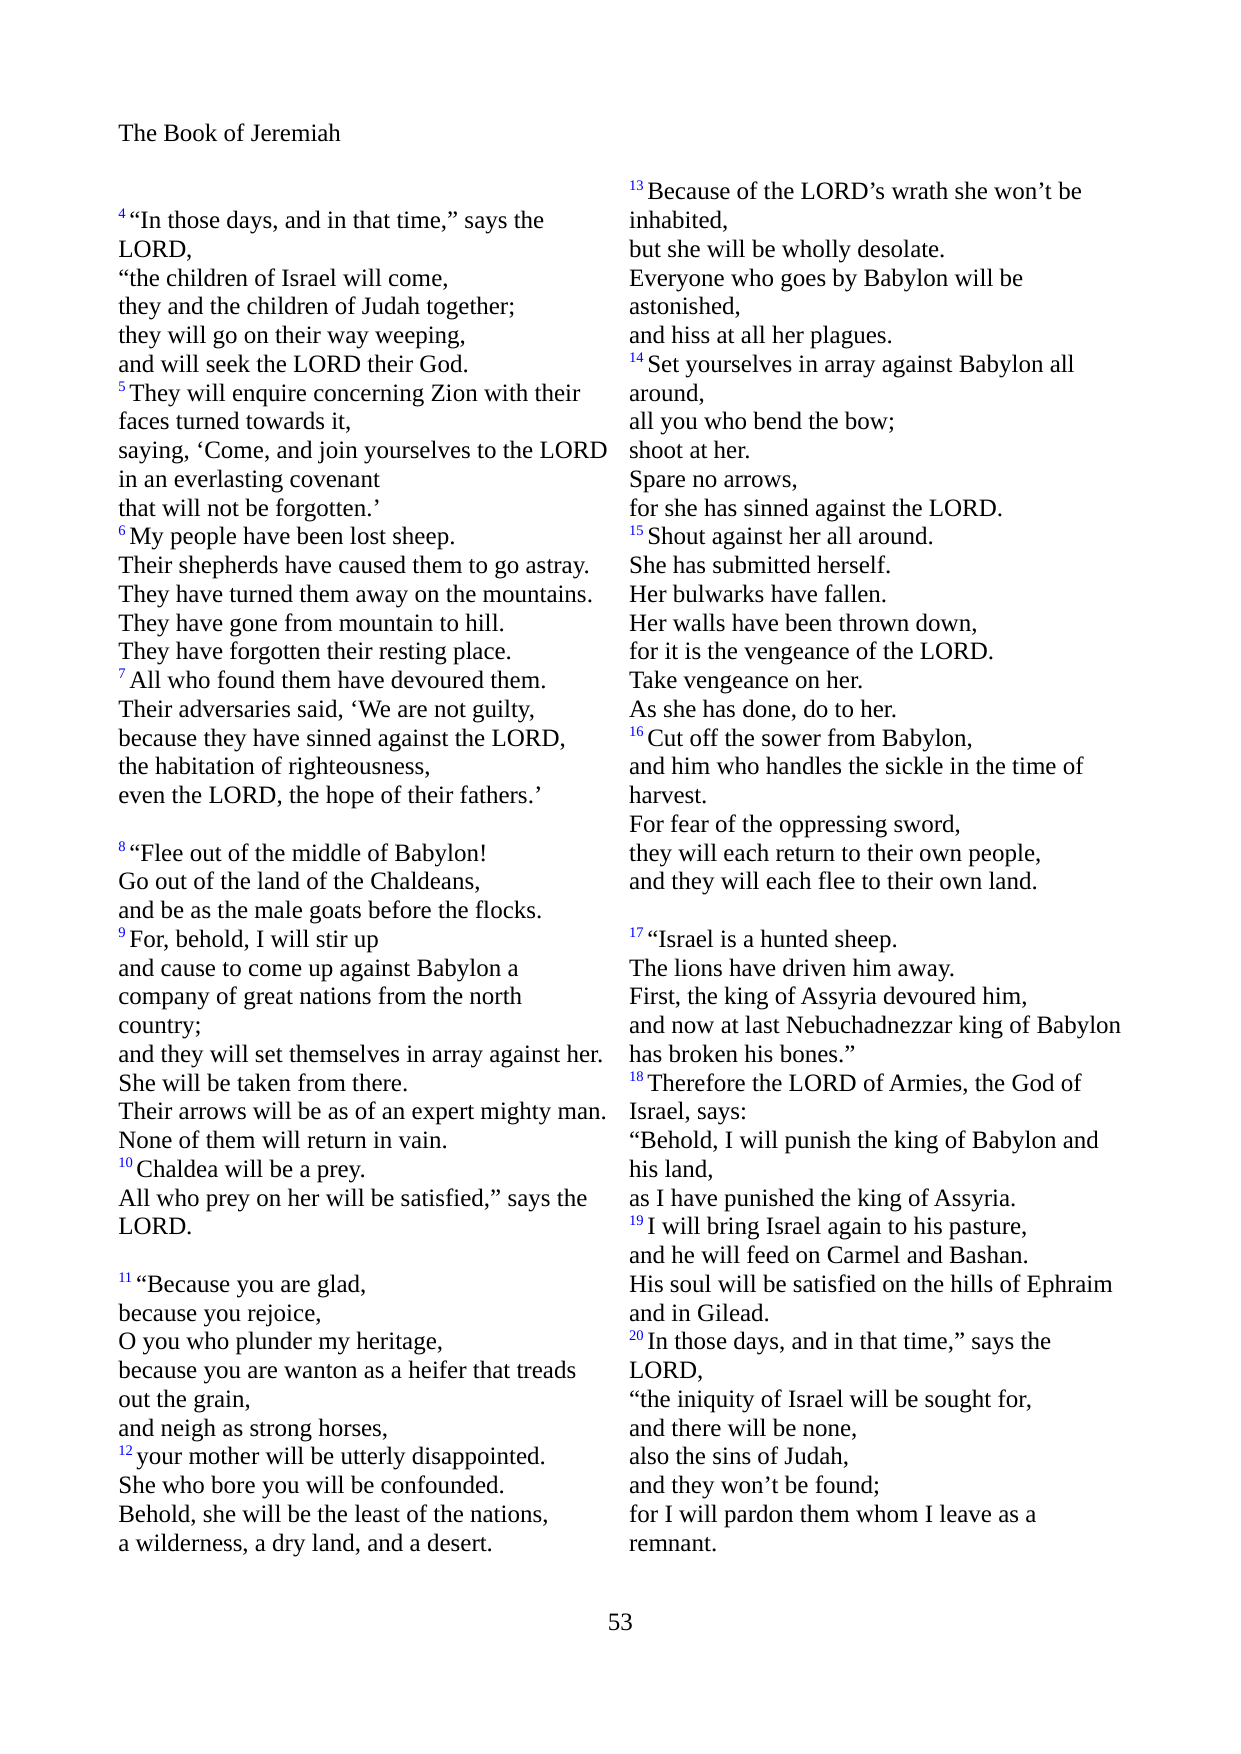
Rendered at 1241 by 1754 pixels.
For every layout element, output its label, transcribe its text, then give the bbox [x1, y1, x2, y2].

text and him who handles the sickle in the time of harvest. [629, 751, 1122, 809]
text Go out of the land of the Chaldeans, [118, 866, 611, 895]
text because you rejoice, [118, 1298, 611, 1326]
text the habitation of righteousness, [118, 751, 611, 780]
text also the sins of Judah, [629, 1441, 1122, 1470]
text First, the king of Assyria devoured him, [629, 981, 1122, 1010]
text None of them will return in vain. [118, 1125, 611, 1154]
text 10 Chaldea will be a prey. [118, 1154, 611, 1183]
text saying, ‘Come, and join yourselves to the LORD in an everlasting covenant [118, 435, 611, 493]
text She will be taken from there. [118, 1068, 611, 1096]
text and be as the male goats before the flocks. [118, 895, 611, 924]
text and they will set themselves in array against her. [118, 1039, 611, 1068]
text O you who plunder my heritage, [118, 1326, 611, 1355]
text and cause to come up against Babylon a company of great nations from the north country; [118, 953, 611, 1039]
text As she has done, do to her. [629, 694, 1122, 723]
text a wilderness, a dry land, and a desert. [118, 1528, 611, 1556]
text 9 For, behold, I will stir up [118, 924, 611, 953]
text for I will pardon them whom I leave as a remnant. [629, 1499, 1122, 1556]
text All who prey on her will be satisfied,” says the LORD. [118, 1183, 611, 1240]
text that will not be forgotten.’ [118, 493, 611, 521]
text and there will be none, [629, 1413, 1122, 1441]
text 16 Cut off the sower from Babylon, [629, 723, 1122, 751]
text because they have sinned against the LORD, [118, 723, 611, 751]
text 12 your mother will be utterly disappointed. [118, 1441, 611, 1470]
text “Behold, I will punish the king of Babylon and his land, [629, 1125, 1122, 1183]
text 8 “Flee out of the middle of Babylon! [118, 838, 611, 866]
text 5 They will enquire concerning Zion with their faces turned towards it, [118, 378, 611, 435]
text 7 All who found them have devoured them. [118, 665, 611, 694]
text and now at last Nebuchadnezzar king of Babylon has broken his bones.” [629, 1010, 1122, 1068]
text they will each return to their own people, [629, 838, 1122, 866]
text For fear of the oppressing sword, [629, 809, 1122, 838]
text 18 Therefore the LORD of Armies, the God of Israel, says: [629, 1068, 1122, 1125]
text “the children of Israel will come, [118, 263, 611, 291]
text but she will be wholly desolate. [629, 234, 1122, 263]
text Everyone who goes by Babylon will be astonished, [629, 263, 1122, 320]
text even the LORD, the hope of their fathers.’ [118, 780, 611, 809]
text Spare no arrows, [629, 464, 1122, 493]
text Her walls have been thrown down, [629, 608, 1122, 636]
text His soul will be satisfied on the hills of Ephraim and in Gilead. [629, 1269, 1122, 1326]
text and will seek the LORD their God. [118, 349, 611, 378]
text She who bore you will be confounded. [118, 1470, 611, 1499]
text She has submitted herself. [629, 550, 1122, 579]
text They have turned them away on the mountains. [118, 579, 611, 608]
text “the iniquity of Israel will be sought for, [629, 1384, 1122, 1413]
text they will go on their way weeping, [118, 320, 611, 349]
text and they will each flee to their own land. [629, 866, 1122, 895]
text 13 Because of the LORD’s wrath she won’t be inhabited, [629, 176, 1122, 234]
text Their arrows will be as of an expert mighty man. [118, 1096, 611, 1125]
text because you are wanton as a heifer that treads out the grain, [118, 1355, 611, 1413]
text 11 “Because you are glad, [118, 1269, 611, 1298]
text and he will feed on Carmel and Bashan. [629, 1240, 1122, 1269]
text 19 I will bring Israel again to his pasture, [629, 1211, 1122, 1240]
text Her bulwarks have fallen. [629, 579, 1122, 608]
text 15 Shout against her all around. [629, 521, 1122, 550]
text for she has sinned against the LORD. [629, 493, 1122, 521]
text 6 My people have been lost sheep. [118, 521, 611, 550]
text as I have punished the king of Assyria. [629, 1183, 1122, 1211]
text Behold, she will be the least of the nations, [118, 1499, 611, 1528]
text all you who bend the bow; [629, 406, 1122, 435]
text Their adversaries said, ‘We are not guilty, [118, 694, 611, 723]
text shoot at her. [629, 435, 1122, 464]
text they and the children of Judah together; [118, 291, 611, 320]
text and hiss at all her plagues. [629, 320, 1122, 349]
text They have gone from mountain to hill. [118, 608, 611, 636]
text The lions have driven him away. [629, 953, 1122, 981]
text Their shepherds have caused them to go astray. [118, 550, 611, 579]
text 17 “Israel is a hunted sheep. [629, 924, 1122, 953]
text 20 In those days, and in that time,” says the LORD, [629, 1326, 1122, 1384]
text They have forgotten their resting place. [118, 636, 611, 665]
text and they won’t be found; [629, 1470, 1122, 1499]
text for it is the vengeance of the LORD. [629, 636, 1122, 665]
text Take vengeance on her. [629, 665, 1122, 694]
text 4 “In those days, and in that time,” says the LORD, [118, 205, 611, 263]
text and neigh as strong horses, [118, 1413, 611, 1441]
text 14 Set yourselves in array against Babylon all around, [629, 349, 1122, 406]
